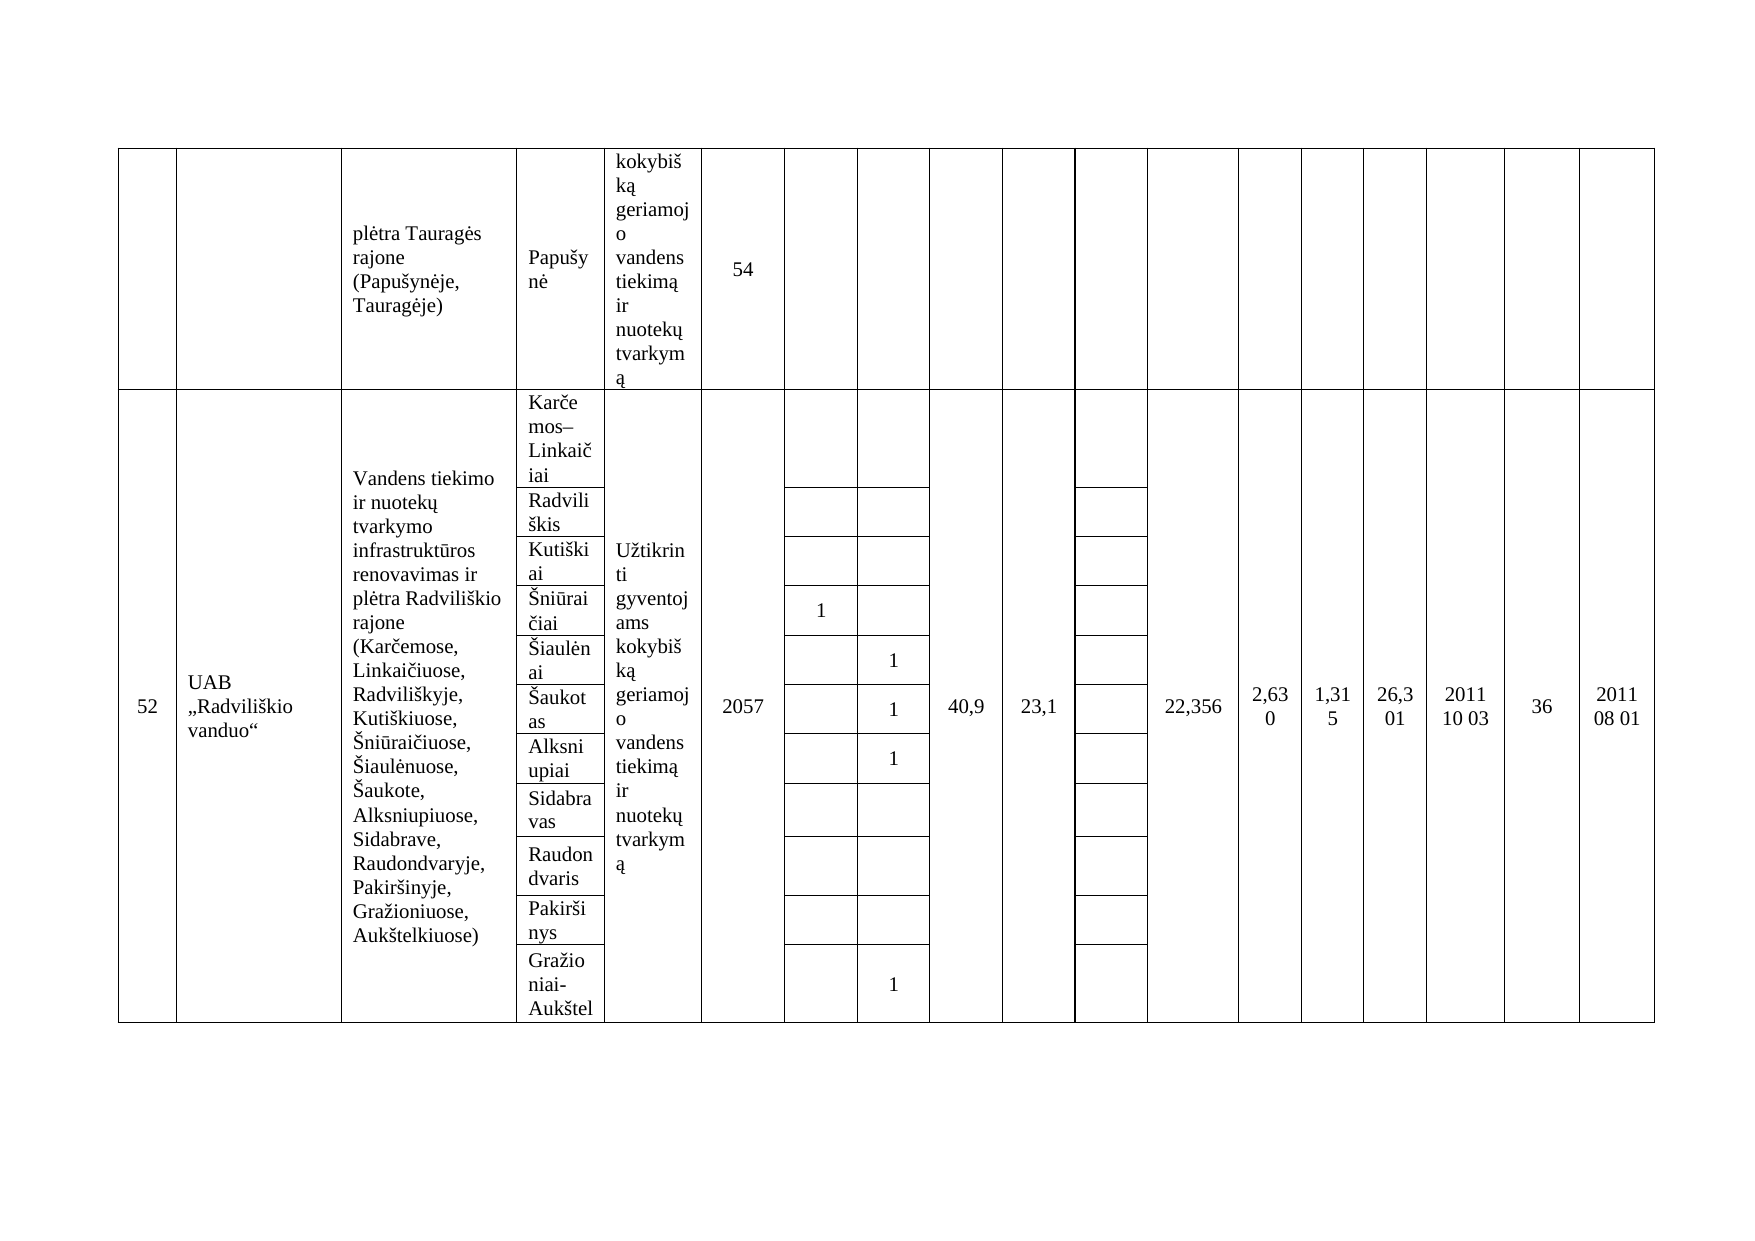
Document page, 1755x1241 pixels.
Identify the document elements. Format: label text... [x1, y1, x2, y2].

table_cell [1076, 685, 1147, 733]
table_cell 54 [702, 149, 784, 389]
table_cell [119, 149, 176, 389]
table_cell Gražioniai-Aukštel [517, 945, 604, 1022]
table_cell [785, 636, 857, 684]
table_cell 1,315 [1302, 390, 1363, 1022]
table_cell [858, 488, 929, 536]
table_cell Sidabravas [517, 784, 604, 836]
table_cell 52 [119, 390, 176, 1022]
table_cell [1505, 149, 1579, 389]
table_cell [785, 488, 857, 536]
table_cell 22,356 [1148, 390, 1238, 1022]
table_cell [1076, 784, 1147, 836]
table_cell [1580, 149, 1654, 389]
table_cell Alksniupiai [517, 734, 604, 782]
table_cell 23,1 [1003, 390, 1074, 1022]
table_cell [1239, 149, 1301, 389]
table_cell 26,301 [1364, 390, 1426, 1022]
table_cell [1003, 149, 1074, 389]
table_cell [858, 537, 929, 585]
table_cell UAB „Radviliškio vanduo“ [177, 390, 341, 1022]
table_cell 1 [858, 945, 929, 1022]
table_cell [1076, 390, 1147, 487]
table_cell [785, 837, 857, 895]
table_cell [177, 149, 341, 389]
table_cell [1076, 149, 1147, 389]
table_cell [858, 390, 929, 487]
table_cell [785, 537, 857, 585]
table_cell [1076, 734, 1147, 782]
table_cell Papušynė [517, 149, 604, 389]
table_cell kokybišką geriamojo vandens tiekimą ir nuotekų tvarkymą [605, 149, 701, 389]
table_cell Užtikrinti gyventojams kokybišką geriamojo vandens tiekimą ir nuotekų tvarkymą [605, 390, 701, 1022]
table_cell [785, 784, 857, 836]
table_cell [785, 390, 857, 487]
table_cell Karčemos– Linkaičiai [517, 390, 604, 487]
table_cell 1 [858, 636, 929, 684]
table_cell [930, 149, 1002, 389]
table_cell Raudondvaris [517, 837, 604, 895]
table_cell [858, 784, 929, 836]
table_cell 2,630 [1239, 390, 1301, 1022]
table_cell 2011 08 01 [1580, 390, 1654, 1022]
table_cell [1076, 896, 1147, 944]
table_cell Šaukotas [517, 685, 604, 733]
table_cell Šiaulėnai [517, 636, 604, 684]
table_cell Vandens tiekimo ir nuotekų tvarkymo infrastruktūros renovavimas ir plėtra Radviliškio rajone (Karčemose, Linkaičiuose, Radviliškyje, Kutiškiuose, Šniūraičiuose, Šiaulėnuose, Šaukote, Alksniupiuose, Sidabrave, Raudondvaryje, Pakiršinyje, Gražioniuose, Aukštelkiuose) [342, 390, 516, 1022]
table_cell 36 [1505, 390, 1579, 1022]
table_cell [785, 945, 857, 1022]
table_cell [858, 586, 929, 635]
table_cell [1076, 945, 1147, 1022]
table_cell [1148, 149, 1238, 389]
table_cell [785, 896, 857, 944]
table_cell 2057 [702, 390, 784, 1022]
table_cell [1364, 149, 1426, 389]
table_cell [858, 896, 929, 944]
table_cell 1 [858, 734, 929, 782]
table_cell [858, 837, 929, 895]
table_cell [1076, 488, 1147, 536]
table_cell [1427, 149, 1504, 389]
table_cell [1076, 537, 1147, 585]
table_cell [785, 685, 857, 733]
table_cell Šniūraičiai [517, 586, 604, 635]
table_cell 2011 10 03 [1427, 390, 1504, 1022]
table_cell [1076, 586, 1147, 635]
table_cell plėtra Tauragės rajone (Papušynėje, Tauragėje) [342, 149, 516, 389]
table_cell [785, 734, 857, 782]
table_cell 1 [785, 586, 857, 635]
table_cell Kutiškiai [517, 537, 604, 585]
table_cell Pakiršinys [517, 896, 604, 944]
table_cell 1 [858, 685, 929, 733]
table_cell [1076, 636, 1147, 684]
table_cell [858, 149, 929, 389]
table_cell [785, 149, 857, 389]
table_cell 40,9 [930, 390, 1002, 1022]
table_cell Radviliškis [517, 488, 604, 536]
table_cell [1302, 149, 1363, 389]
table_cell [1076, 837, 1147, 895]
